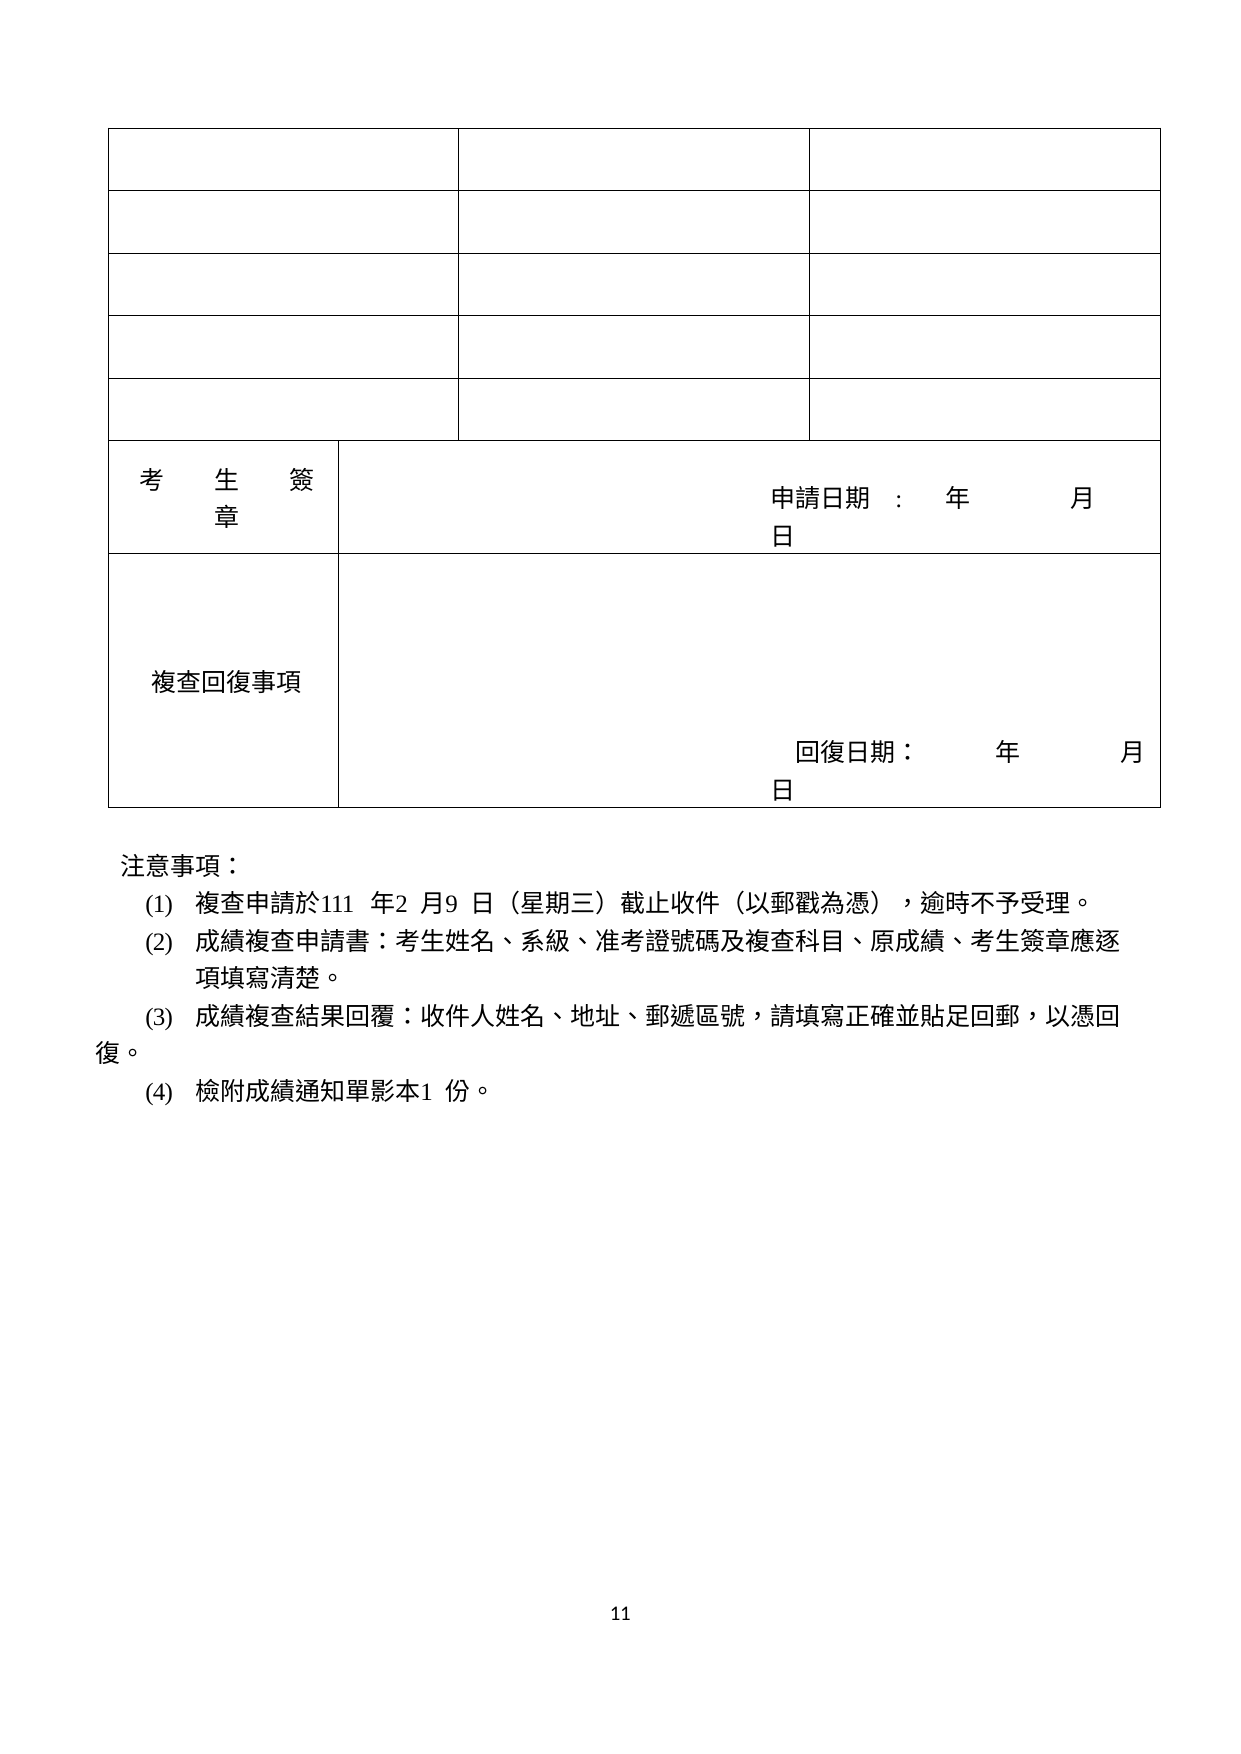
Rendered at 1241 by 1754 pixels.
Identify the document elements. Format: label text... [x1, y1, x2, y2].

table_cell [109, 254, 458, 315]
table_cell [810, 191, 1160, 253]
table_cell [109, 129, 458, 190]
table_cell 考 生 簽 章 [109, 441, 338, 553]
text 注意事項： [95, 846, 1143, 883]
table_cell [109, 379, 458, 440]
table_cell [109, 191, 458, 253]
table_cell 複查回復事項 [109, 554, 338, 807]
text (3) 成績複查結果回覆：收件人姓名、地址、郵遞區號，請填寫正確並貼足回郵，以憑回復。 [95, 996, 1143, 1071]
table_cell [810, 129, 1160, 190]
table_cell [459, 254, 809, 315]
table_cell 回復日期： 年 月 日 [339, 554, 1160, 807]
table_cell [459, 191, 809, 253]
table_cell [459, 129, 809, 190]
list 複查申請於111年2月9日（星期三）截止收件（以郵戳為憑），逾時不予受理。 [139, 883, 1143, 921]
table_cell 申請日期 : 年 月 日 [339, 441, 1160, 553]
table_cell [810, 316, 1160, 378]
table_cell [810, 254, 1160, 315]
list 成績複查申請書：考生姓名、系級、准考證號碼及複查科目、原成績、考生簽章應逐項填寫清楚。 [139, 921, 1143, 996]
table_cell [810, 379, 1160, 440]
table_cell [459, 379, 809, 440]
table_cell [109, 316, 458, 378]
text (4) 檢附成績通知單影本1份。 [95, 1071, 1145, 1108]
table_cell [459, 316, 809, 378]
